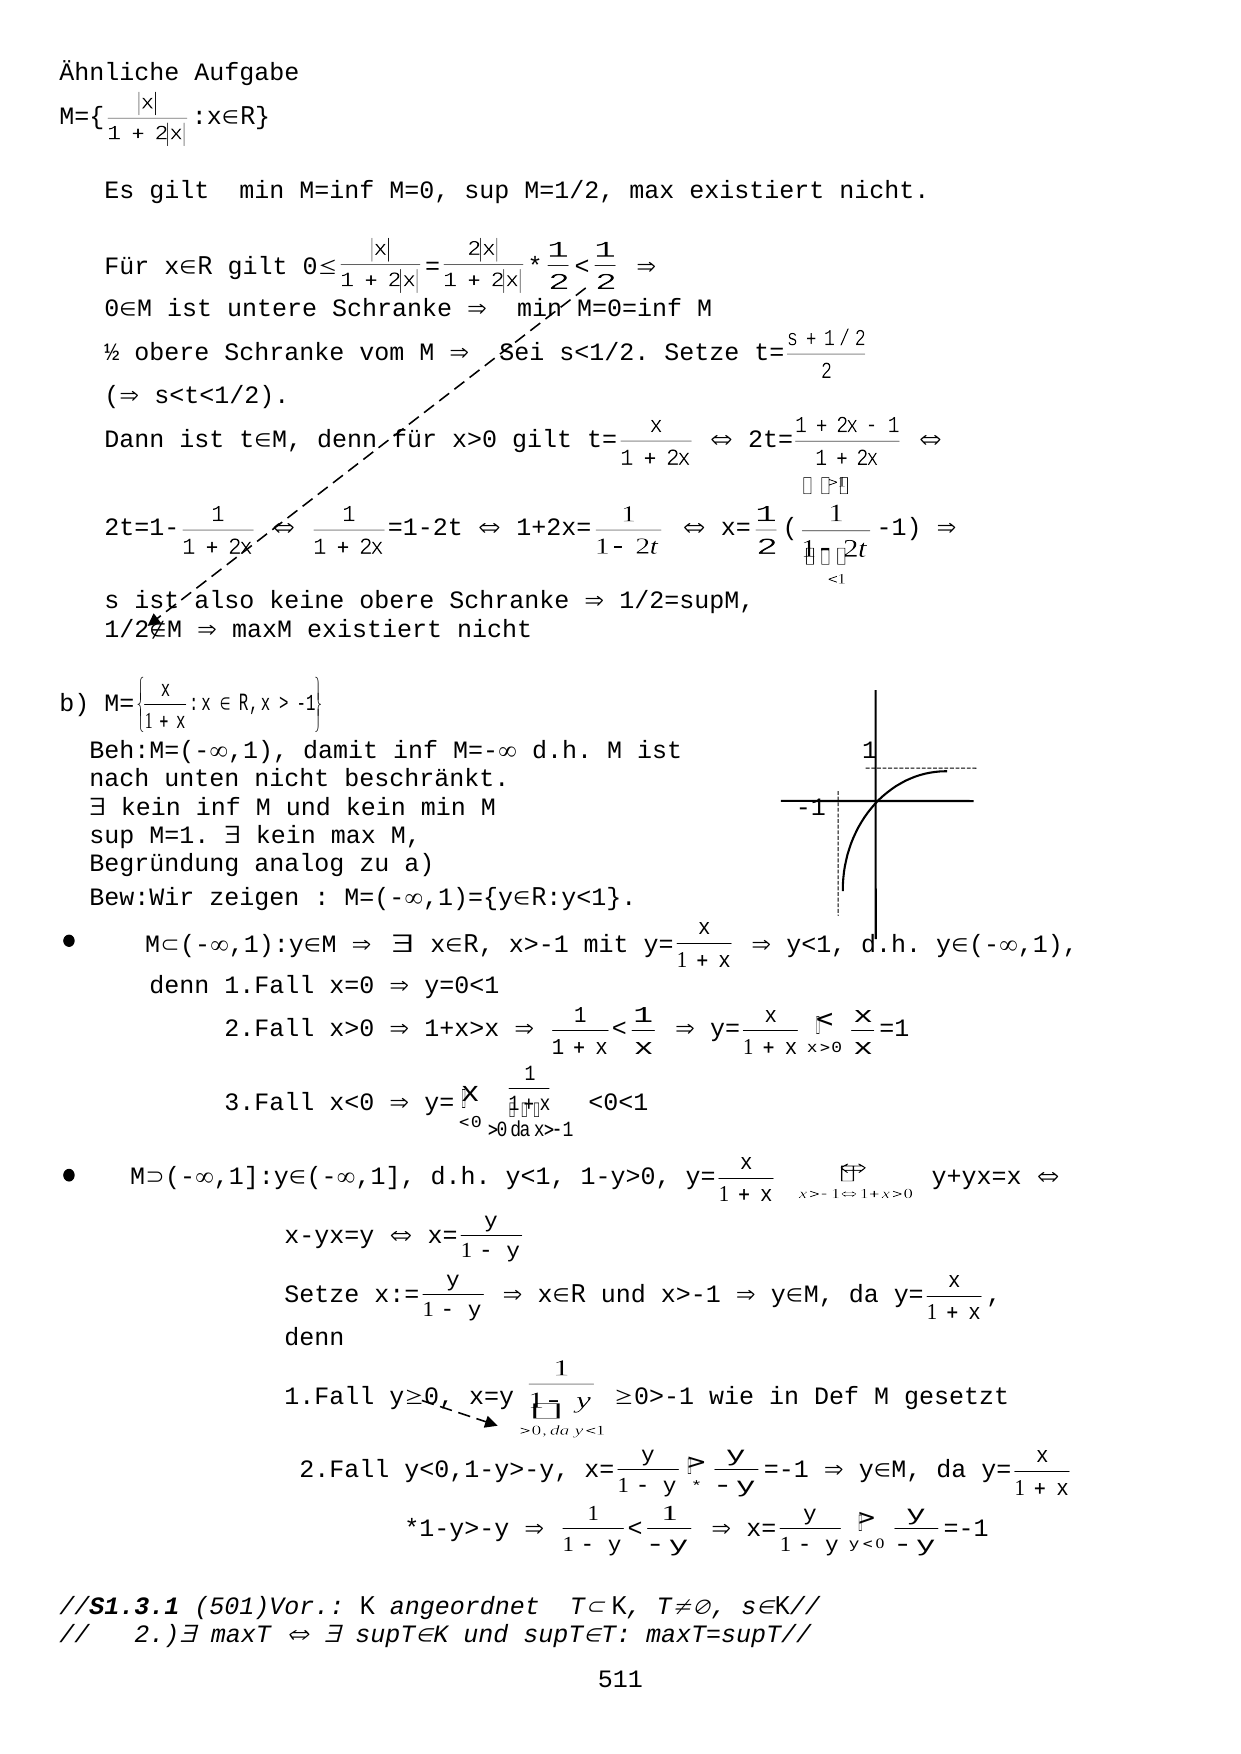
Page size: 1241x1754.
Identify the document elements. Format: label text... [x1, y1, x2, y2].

text nach unten nicht beschränkt. [59, 766, 874, 794]
text sup M=1.  kein max M, [59, 822, 859, 851]
text s ist also keine obere Schranke  1/2=supM, [59, 588, 1181, 616]
text Dann ist tM, denn für x>0 gilt t=  2t=  [59, 411, 1181, 470]
text b) M= [59, 673, 1181, 737]
text Beh:M=(-,1), damit inf M=- d.h. M ist 1 [877, 737, 1181, 766]
text 0M ist untere Schranke  min M=0=inf M [59, 295, 1181, 324]
text [947, 794, 1181, 822]
text Für xR gilt 0=*<  [59, 234, 1181, 295]
text //S1.3.1 (501)Vor.: K angeordnet T K, T, sK// [59, 1588, 1181, 1622]
text  kein inf M und kein min M -1 [59, 794, 874, 822]
text [947, 851, 1181, 879]
text denn [59, 1325, 1181, 1353]
text Begründung analog zu a) [59, 851, 847, 879]
text 2t=1-  =1-2t  1+2x=  x=(-1)  [59, 470, 1181, 588]
text Beh:M=(-,1), damit inf M=- d.h. M ist 1 [59, 737, 874, 766]
text Es gilt min M=inf M=0, sup M=1/2, max existiert nicht. [59, 177, 1181, 206]
text 3.Fall x<0  y= <0<1 [59, 1059, 1181, 1148]
text ½ obere Schranke vom M  Sei s<1/2. Setze t= [59, 324, 1181, 383]
text Bew:Wir zeigen : M=(-,1)={yR:y<1}. [59, 879, 874, 913]
text 1/2M  maxM existiert nicht [59, 616, 1181, 644]
text // 2.) maxT   supTK und supTT: maxT=supT// [59, 1622, 1181, 1650]
text M={:xR} [59, 87, 1181, 149]
text *1-y>-y  <  x==-1 [59, 1500, 1181, 1559]
text Setze x:=  xR und x>-1  yM, da y=, [59, 1266, 1181, 1325]
text ( s<t<1/2). [59, 383, 1181, 411]
text M(-,1]:y(-,1], d.h. y<1, 1-y>0, y= y+yx=x  [59, 1148, 1181, 1207]
text Ähnliche Aufgabe [59, 59, 1181, 87]
text x-yx=y  x= [59, 1207, 1181, 1266]
text [947, 822, 1181, 851]
text 2.Fall y<0,1-y>-y, x==-1  yM, da y= [59, 1441, 1181, 1500]
text [877, 879, 1181, 913]
text [877, 766, 1181, 794]
text 2.Fall x>0  1+x>x  <  y==1 [59, 1001, 1181, 1059]
text 1.Fall y0, x=y0>-1 wie in Def M gesetzt [59, 1353, 1181, 1441]
text M(-,1):yM  xR, x>-1 mit y=  y<1, d.h. y(-,1), [59, 913, 1181, 972]
text denn 1.Fall x=0  y=0<1 [59, 972, 1181, 1001]
